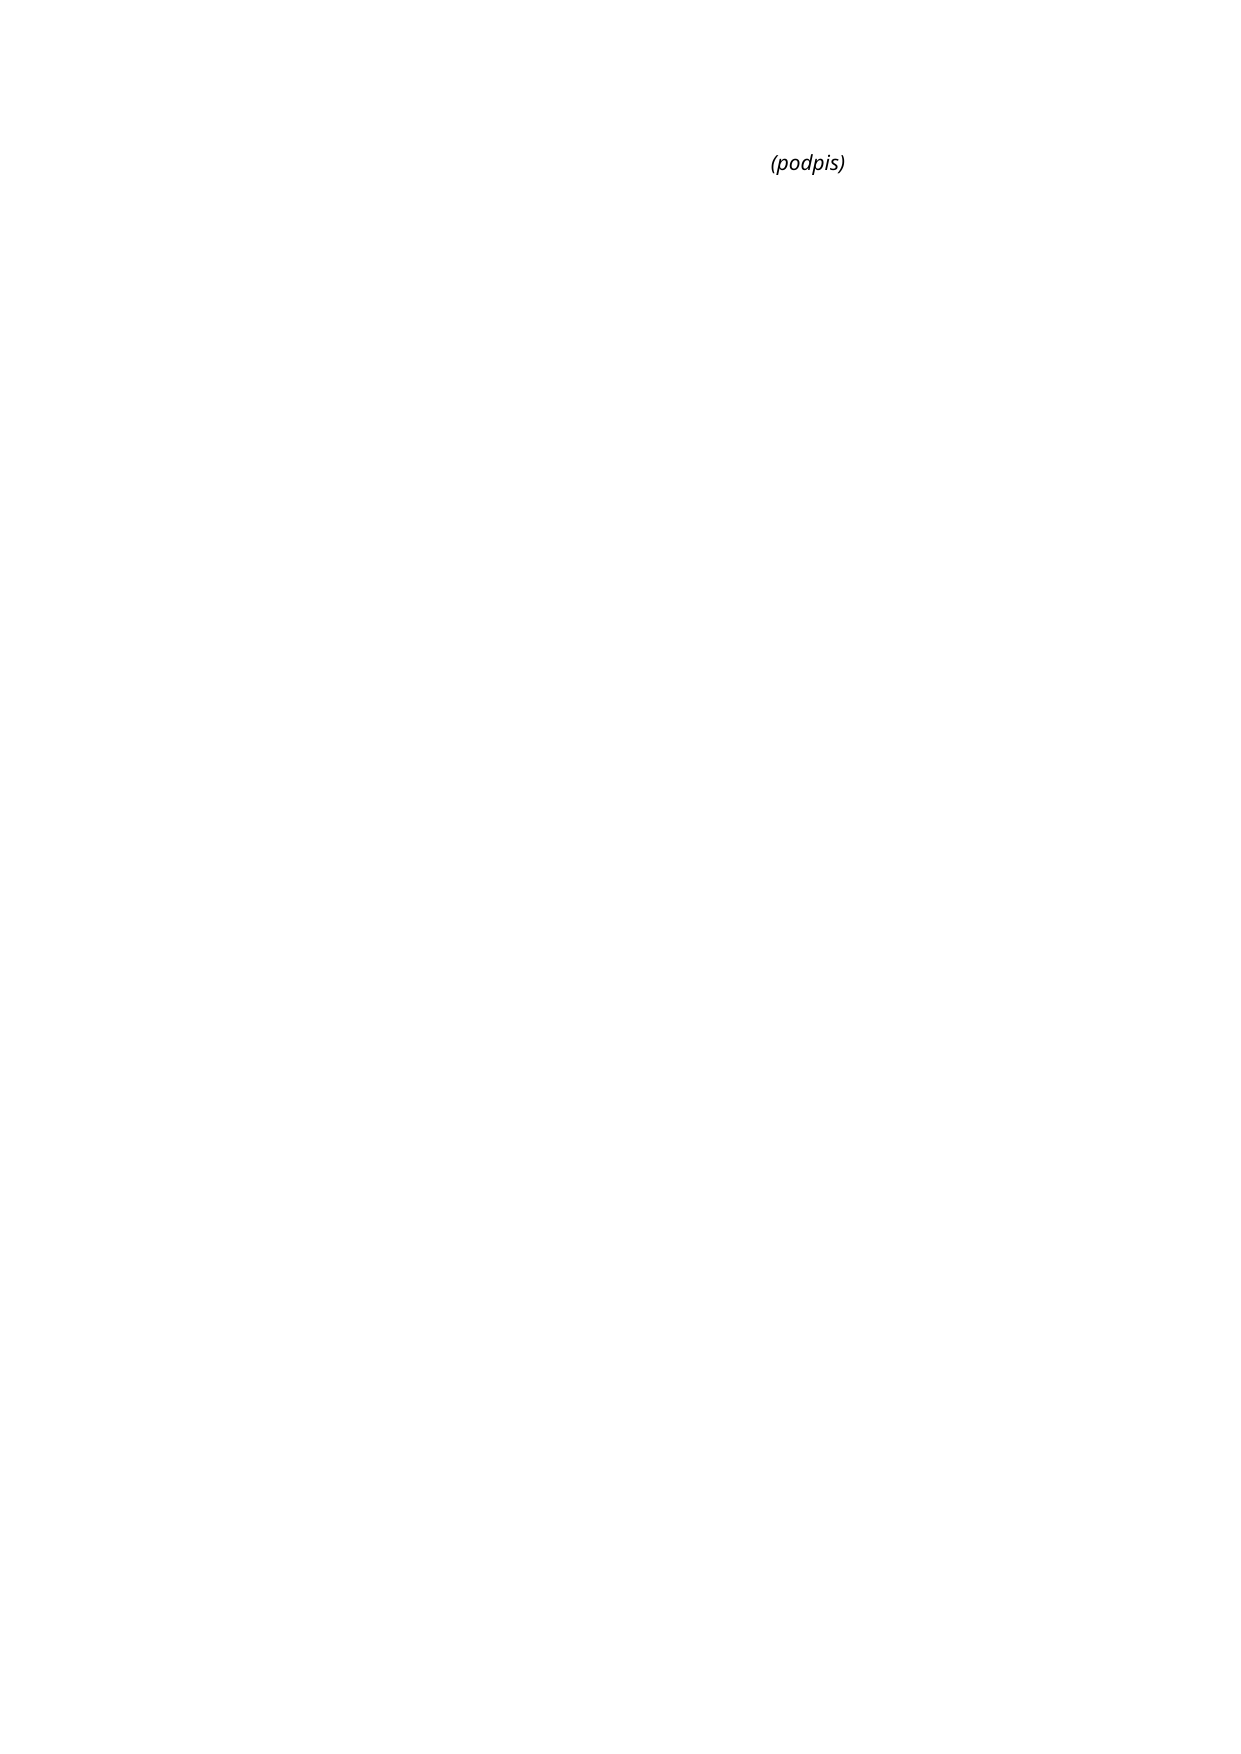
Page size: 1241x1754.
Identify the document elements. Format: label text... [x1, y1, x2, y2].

text (podpis) [148, 148, 1093, 176]
